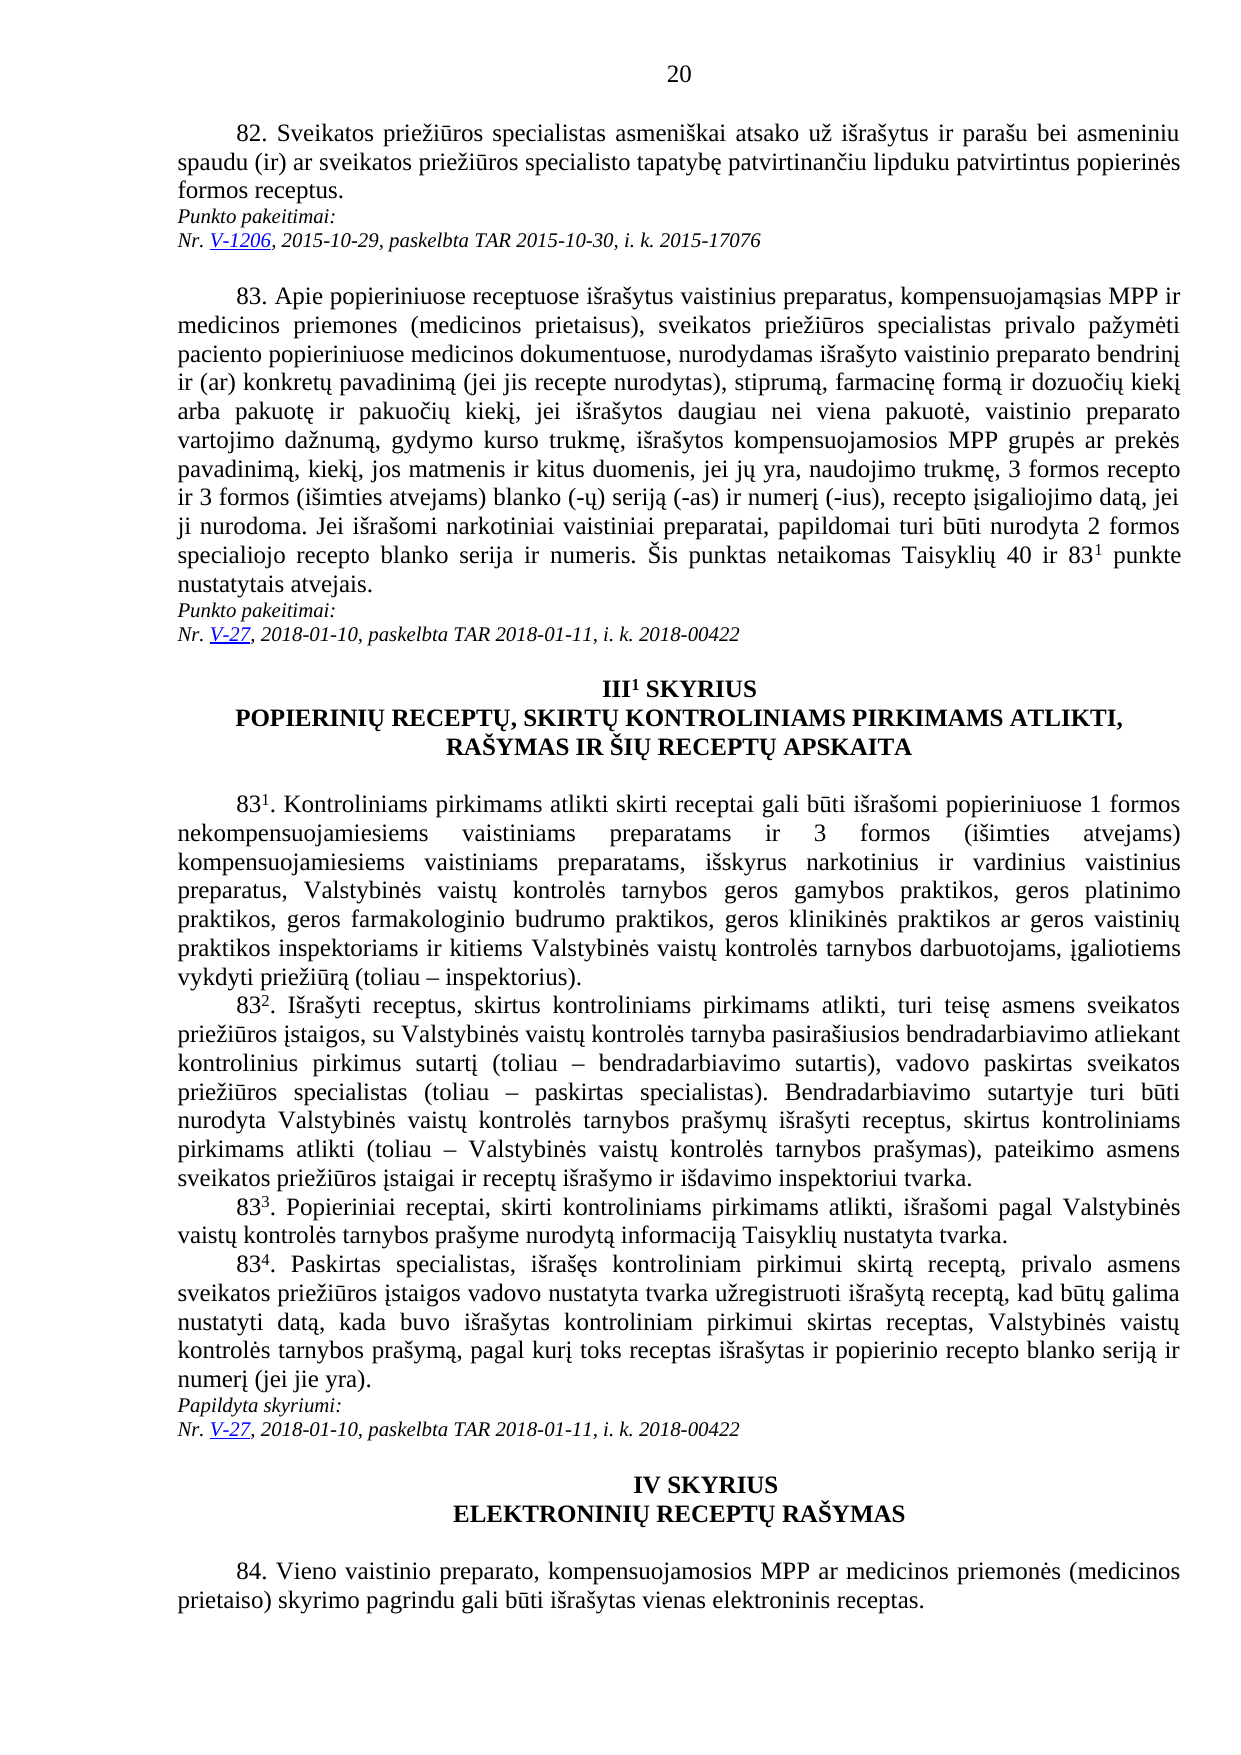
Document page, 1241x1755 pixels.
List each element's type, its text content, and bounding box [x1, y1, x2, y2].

text Punkto pakeitimai: [177, 597, 1181, 622]
text 84. Vieno vaistinio preparato, kompensuojamosios MPP ar medicinos priemonės (medicinos prietaiso) skyrimo pagrindu gali būti išrašytas vienas elektroninis receptas. [177, 1556, 1181, 1614]
text 832. Išrašyti receptus, skirtus kontroliniams pirkimams atlikti, turi teisę asmens sveikatos priežiūros įstaigos, su Valstybinės vaistų kontrolės tarnyba pasirašiusios bendradarbiavimo atliekant kontrolinius pirkimus sutartį (toliau – bendradarbiavimo sutartis), vadovo paskirtas sveikatos priežiūros specialistas (toliau – paskirtas specialistas). Bendradarbiavimo sutartyje turi būti nurodyta Valstybinės vaistų kontrolės tarnybos prašymų išrašyti receptus, skirtus kontroliniams pirkimams atlikti (toliau – Valstybinės vaistų kontrolės tarnybos prašymas), pateikimo asmens sveikatos priežiūros įstaigai ir receptų išrašymo ir išdavimo inspektoriui tvarka. [177, 991, 1181, 1192]
text Nr. V-1206, 2015-10-29, paskelbta TAR 2015-10-30, i. k. 2015-17076 [177, 228, 1181, 252]
text III1 SKYRIUS [177, 674, 1181, 703]
text IV SKYRIUS [177, 1470, 1181, 1499]
text Nr. V-27, 2018-01-10, paskelbta TAR 2018-01-11, i. k. 2018-00422 [177, 1417, 1181, 1441]
text 82. Sveikatos priežiūros specialistas asmeniškai atsako už išrašytus ir parašu bei asmeniniu spaudu (ir) ar sveikatos priežiūros specialisto tapatybę patvirtinančiu lipduku patvirtintus popierinės formos receptus. [177, 118, 1181, 204]
text 83. Apie popieriniuose receptuose išrašytus vaistinius preparatus, kompensuojamąsias MPP ir medicinos priemones (medicinos prietaisus), sveikatos priežiūros specialistas privalo pažymėti paciento popieriniuose medicinos dokumentuose, nurodydamas išrašyto vaistinio preparato bendrinį ir (ar) konkretų pavadinimą (jei jis recepte nurodytas), stiprumą, farmacinę formą ir dozuočių kiekį arba pakuotę ir pakuočių kiekį, jei išrašytos daugiau nei viena pakuotė, vaistinio preparato vartojimo dažnumą, gydymo kurso trukmę, išrašytos kompensuojamosios MPP grupės ar prekės pavadinimą, kiekį, jos matmenis ir kitus duomenis, jei jų yra, naudojimo trukmę, 3 formos recepto ir 3 formos (išimties atvejams) blanko (-ų) seriją (-as) ir numerį (-ius), recepto įsigaliojimo datą, jei ji nurodoma. Jei išrašomi narkotiniai vaistiniai preparatai, papildomai turi būti nurodyta 2 formos specialiojo recepto blanko serija ir numeris. Šis punktas netaikomas Taisyklių 40 ir 831 punkte nustatytais atvejais. [177, 281, 1181, 597]
text POPIERINIŲ RECEPTŲ, SKIRTŲ KONTROLINIAMS PIRKIMAMS ATLIKTI, RAŠYMAS IR ŠIŲ RECEPTŲ APSKAITA [177, 703, 1181, 761]
text Papildyta skyriumi: [177, 1393, 1181, 1417]
text 831. Kontroliniams pirkimams atlikti skirti receptai gali būti išrašomi popieriniuose 1 formos nekompensuojamiesiems vaistiniams preparatams ir 3 formos (išimties atvejams) kompensuojamiesiems vaistiniams preparatams, išskyrus narkotinius ir vardinius vaistinius preparatus, Valstybinės vaistų kontrolės tarnybos geros gamybos praktikos, geros platinimo praktikos, geros farmakologinio budrumo praktikos, geros klinikinės praktikos ar geros vaistinių praktikos inspektoriams ir kitiems Valstybinės vaistų kontrolės tarnybos darbuotojams, įgaliotiems vykdyti priežiūrą (toliau – inspektorius). [177, 789, 1181, 991]
text 833. Popieriniai receptai, skirti kontroliniams pirkimams atlikti, išrašomi pagal Valstybinės vaistų kontrolės tarnybos prašyme nurodytą informaciją Taisyklių nustatyta tvarka. [177, 1192, 1181, 1249]
text 834. Paskirtas specialistas, išrašęs kontroliniam pirkimui skirtą receptą, privalo asmens sveikatos priežiūros įstaigos vadovo nustatyta tvarka užregistruoti išrašytą receptą, kad būtų galima nustatyti datą, kada buvo išrašytas kontroliniam pirkimui skirtas receptas, Valstybinės vaistų kontrolės tarnybos prašymą, pagal kurį toks receptas išrašytas ir popierinio recepto blanko seriją ir numerį (jei jie yra). [177, 1249, 1181, 1393]
text ELEKTRONINIŲ RECEPTŲ RAŠYMAS [177, 1499, 1181, 1527]
text Nr. V-27, 2018-01-10, paskelbta TAR 2018-01-11, i. k. 2018-00422 [177, 622, 1181, 646]
text Punkto pakeitimai: [177, 204, 1181, 228]
